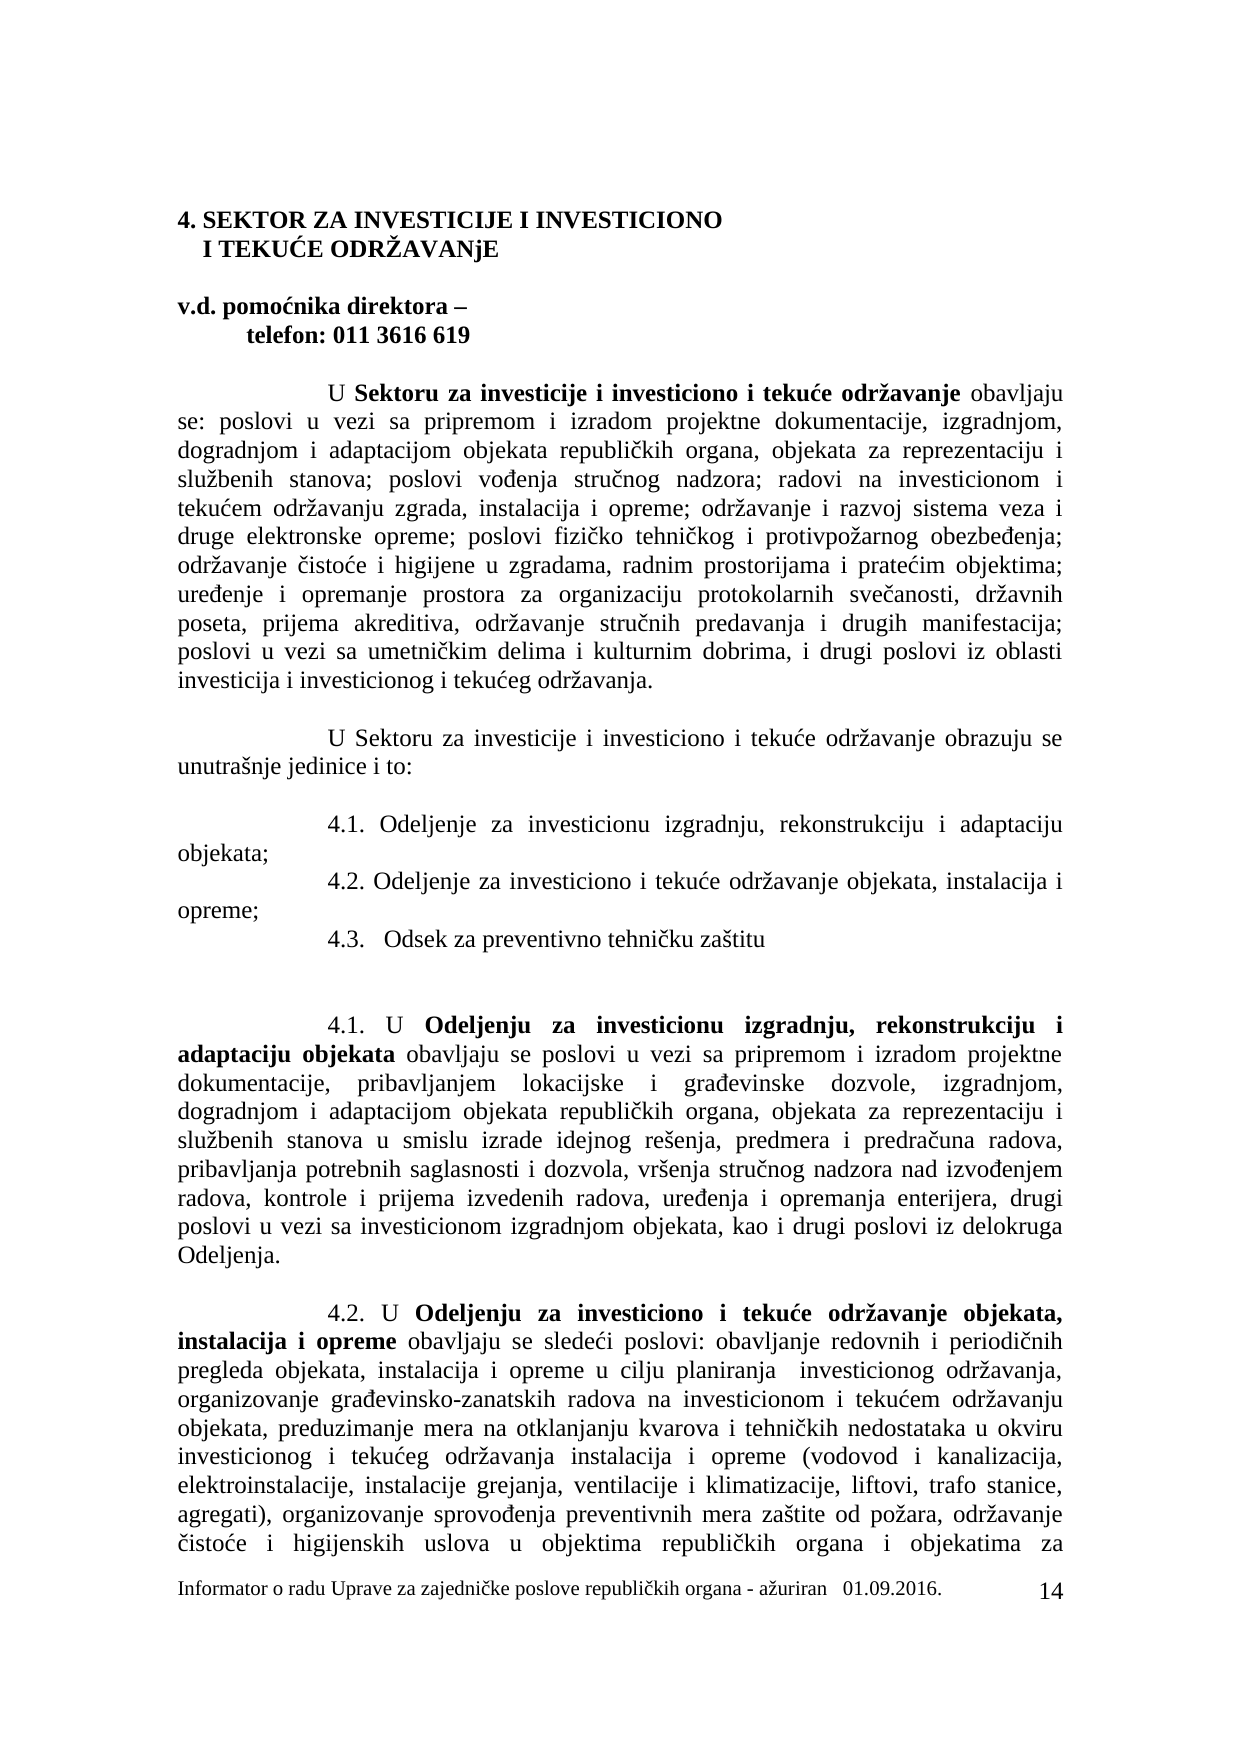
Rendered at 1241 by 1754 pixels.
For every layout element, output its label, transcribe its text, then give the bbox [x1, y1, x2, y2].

text 4.2. Odelјenje za investiciono i tekuće održavanje objekata, instalacija i opreme; [177, 866, 1063, 924]
text 4.3. Odsek za preventivno tehničku zaštitu [290, 924, 1063, 953]
text 4.1. U Odelјenju za investicionu izgradnju, rekonstrukciju i adaptaciju objekata obavlјaju se poslovi u vezi sa pripremom i izradom projektne dokumentacije, pribavlјanjem lokacijske i građevinske dozvole, izgradnjom, dogradnjom i adaptacijom objekata republičkih organa, objekata za reprezentaciju i službenih stanova u smislu izrade idejnog rešenja, predmera i predračuna radova, pribavlјanja potrebnih saglasnosti i dozvola, vršenja stručnog nadzora nad izvođenjem radova, kontrole i prijema izvedenih radova, uređenja i opremanja enterijera, drugi poslovi u vezi sa investicionom izgradnjom objekata, kao i drugi poslovi iz delokruga Odelјenja. [177, 1010, 1063, 1269]
text U Sektoru za investicije i investiciono i tekuće održavanje obrazuju se unutrašnje jedinice i to: [177, 723, 1063, 780]
text telefon: 011 3616 619 [177, 320, 1063, 349]
text v.d. pomoćnika direktora – [177, 291, 1063, 320]
text I TEKUĆE ODRŽAVANјE [177, 234, 1063, 263]
text 4. SEKTOR ZA INVESTICIJE I INVESTICIONO [177, 205, 1063, 234]
text U Sektoru za investicije i investiciono i tekuće održavanje obavlјaju se: poslovi u vezi sa pripremom i izradom projektne dokumentacije, izgradnjom, dogradnjom i adaptacijom objekata republičkih organa, objekata za reprezentaciju i službenih stanova; poslovi vođenja stručnog nadzora; radovi na investicionom i tekućem održavanju zgrada, instalacija i opreme; održavanje i razvoj sistema veza i druge elektronske opreme; poslovi fizičko tehničkog i protivpožarnog obezbeđenja; održavanje čistoće i higijene u zgradama, radnim prostorijama i pratećim objektima; uređenje i opremanje prostora za organizaciju protokolarnih svečanosti, državnih poseta, prijema akreditiva, održavanje stručnih predavanja i drugih manifestacija; poslovi u vezi sa umetničkim delima i kulturnim dobrima, i drugi poslovi iz oblasti investicija i investicionog i tekućeg održavanja. [177, 378, 1063, 694]
text 4.2. U Odelјenju za investiciono i tekuće održavanje objekata, instalacija i opreme obavlјaju se sledeći poslovi: obavlјanje redovnih i periodičnih pregleda objekata, instalacija i opreme u cilјu planiranja investicionog održavanja, organizovanje građevinsko-zanatskih radova na investicionom i tekućem održavanju objekata, preduzimanje mera na otklanjanju kvarova i tehničkih nedostataka u okviru investicionog i tekućeg održavanja instalacija i opreme (vodovod i kanalizacija, elektroinstalacije, instalacije grejanja, ventilacije i klimatizacije, liftovi, trafo stanice, agregati), organizovanje sprovođenja preventivnih mera zaštite od požara, održavanje čistoće i higijenskih uslova u objektima republičkih organa i objekatima za [177, 1298, 1063, 1556]
text 4.1. Odelјenje za investicionu izgradnju, rekonstrukciju i adaptaciju objekata; [177, 809, 1063, 866]
